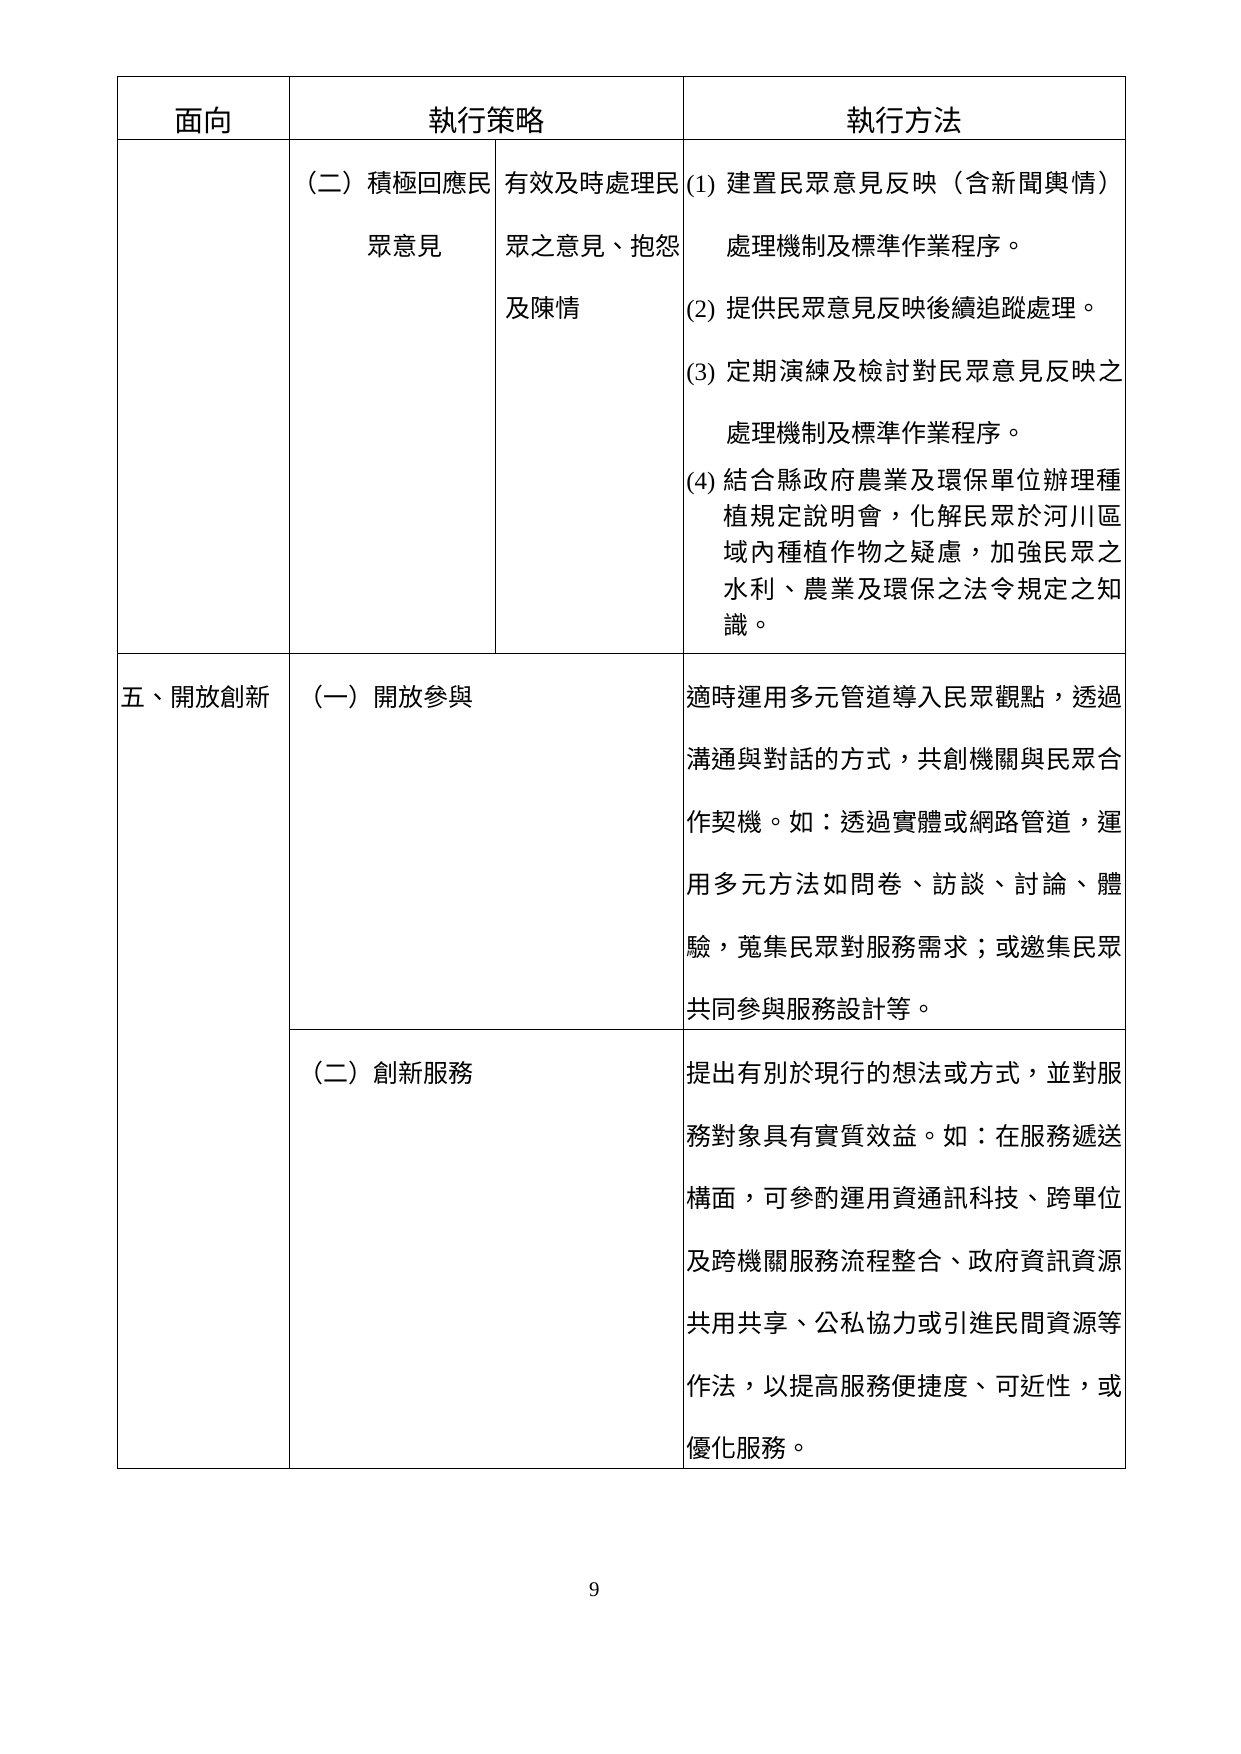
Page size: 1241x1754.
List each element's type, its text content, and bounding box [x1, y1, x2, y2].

table_header 執行策略 [290, 77, 683, 139]
table_header 面向 [118, 77, 289, 139]
table_cell （一）開放參與 [290, 654, 683, 1029]
table_cell 有效及時處理民眾之意見、抱怨及陳情 [496, 140, 683, 653]
table_cell （二）積極回應民眾意見 [290, 140, 495, 653]
table_header 執行方法 [684, 77, 1125, 139]
table_cell [118, 140, 289, 653]
table_cell 建置民眾意見反映（含新聞輿情）處理機制及標準作業程序。 提供民眾意見反映後續追蹤處理。 定期演練及檢討對民眾意見反映之處理機制及標準作業程序。 結合縣政府農業及環保單位辦理種植規定說明會，化解民眾於河川區域內種植作物之疑慮，加強民眾之水利、農業及環保之法令規定之知識。 [684, 140, 1125, 653]
table_cell 提出有別於現行的想法或方式，並對服務對象具有實質效益。如：在服務遞送構面，可參酌運用資通訊科技、跨單位及跨機關服務流程整合、政府資訊資源共用共享、公私協力或引進民間資源等作法，以提高服務便捷度、可近性，或優化服務。 [684, 1030, 1125, 1467]
table_cell （二）創新服務 [290, 1030, 683, 1467]
table_cell 五、開放創新 [118, 654, 289, 1467]
table_cell 適時運用多元管道導入民眾觀點，透過溝通與對話的方式，共創機關與民眾合作契機。如：透過實體或網路管道，運用多元方法如問卷、訪談、討論、體驗，蒐集民眾對服務需求；或邀集民眾共同參與服務設計等。 [684, 654, 1125, 1029]
